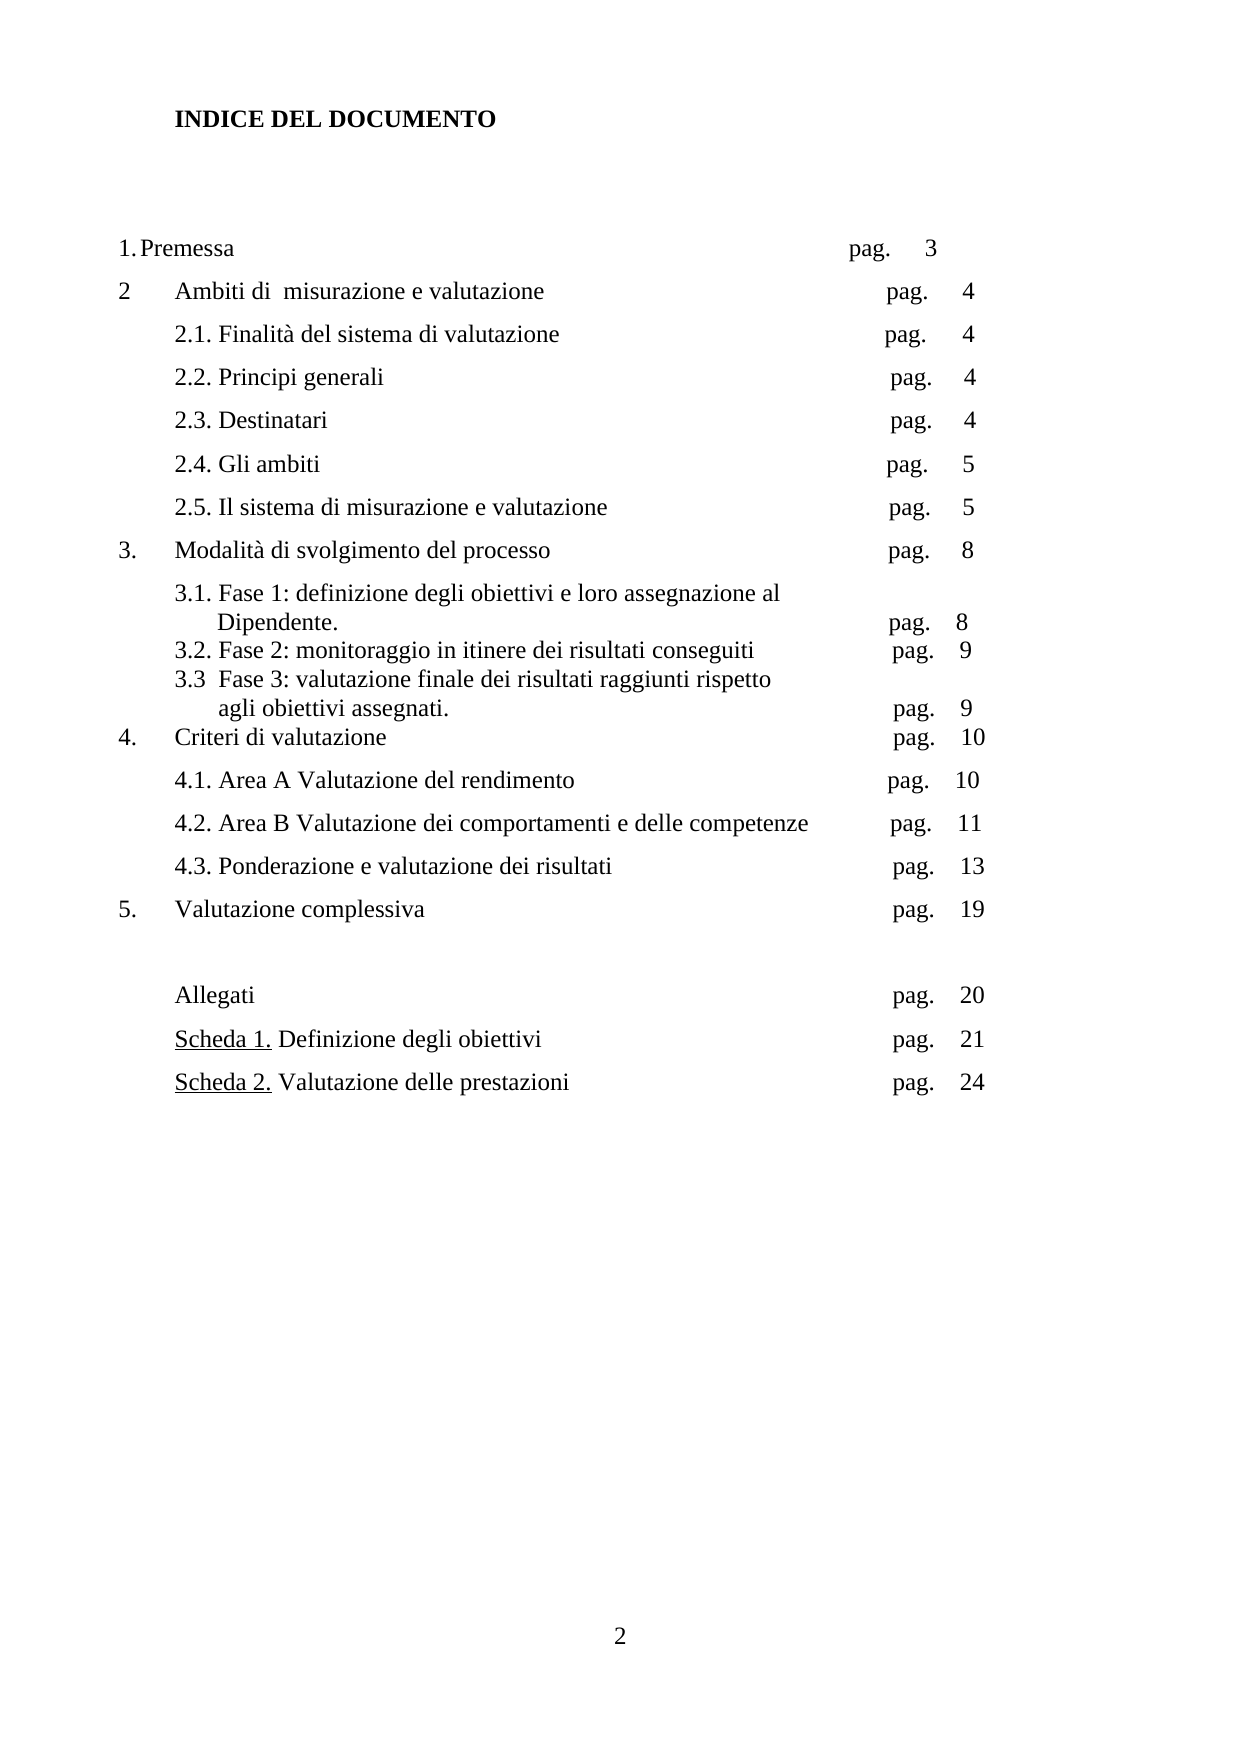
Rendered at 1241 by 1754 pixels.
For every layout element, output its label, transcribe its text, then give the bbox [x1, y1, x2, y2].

text 3.3 Fase 3: valutazione finale dei risultati raggiunti rispetto [118, 664, 1122, 693]
text 2 Ambiti di misurazione e valutazione pag. 4 [118, 276, 1122, 305]
text 4.2. Area B Valutazione dei comportamenti e delle competenze pag. 11 [118, 808, 1122, 837]
text 4.3. Ponderazione e valutazione dei risultati pag. 13 [118, 851, 1122, 880]
text 4.1. Area A Valutazione del rendimento pag. 10 [118, 765, 1122, 794]
text 3.2. Fase 2: monitoraggio in itinere dei risultati conseguiti pag. 9 [118, 636, 1122, 664]
subtitle Dipendente. pag. 8 [118, 607, 1122, 636]
subtitle 3.1. Fase 1: definizione degli obiettivi e loro assegnazione al [118, 578, 1122, 607]
text 3. Modalità di svolgimento del processo pag. 8 [118, 535, 1122, 564]
list Premessa pag. 3 [118, 233, 1122, 262]
text 2.5. Il sistema di misurazione e valutazione pag. 5 [118, 492, 1122, 521]
text 2.4. Gli ambiti pag. 5 [118, 449, 1122, 477]
text 2.3. Destinatari pag. 4 [118, 406, 1122, 434]
subtitle INDICE DEL DOCUMENTO [118, 104, 1122, 132]
text Allegati pag. 20 [118, 981, 1122, 1009]
text Scheda 1. Definizione degli obiettivi pag. 21 [118, 1024, 1122, 1052]
text Scheda 2. Valutazione delle prestazioni pag. 24 [118, 1067, 1122, 1096]
text agli obiettivi assegnati. pag. 9 [118, 693, 1122, 722]
text 5. Valutazione complessiva pag. 19 [118, 894, 1122, 923]
text 4. Criteri di valutazione pag. 10 [118, 722, 1122, 751]
text 2.1. Finalità del sistema di valutazione pag. 4 [118, 319, 1122, 348]
text 2.2. Principi generali pag. 4 [118, 362, 1122, 391]
